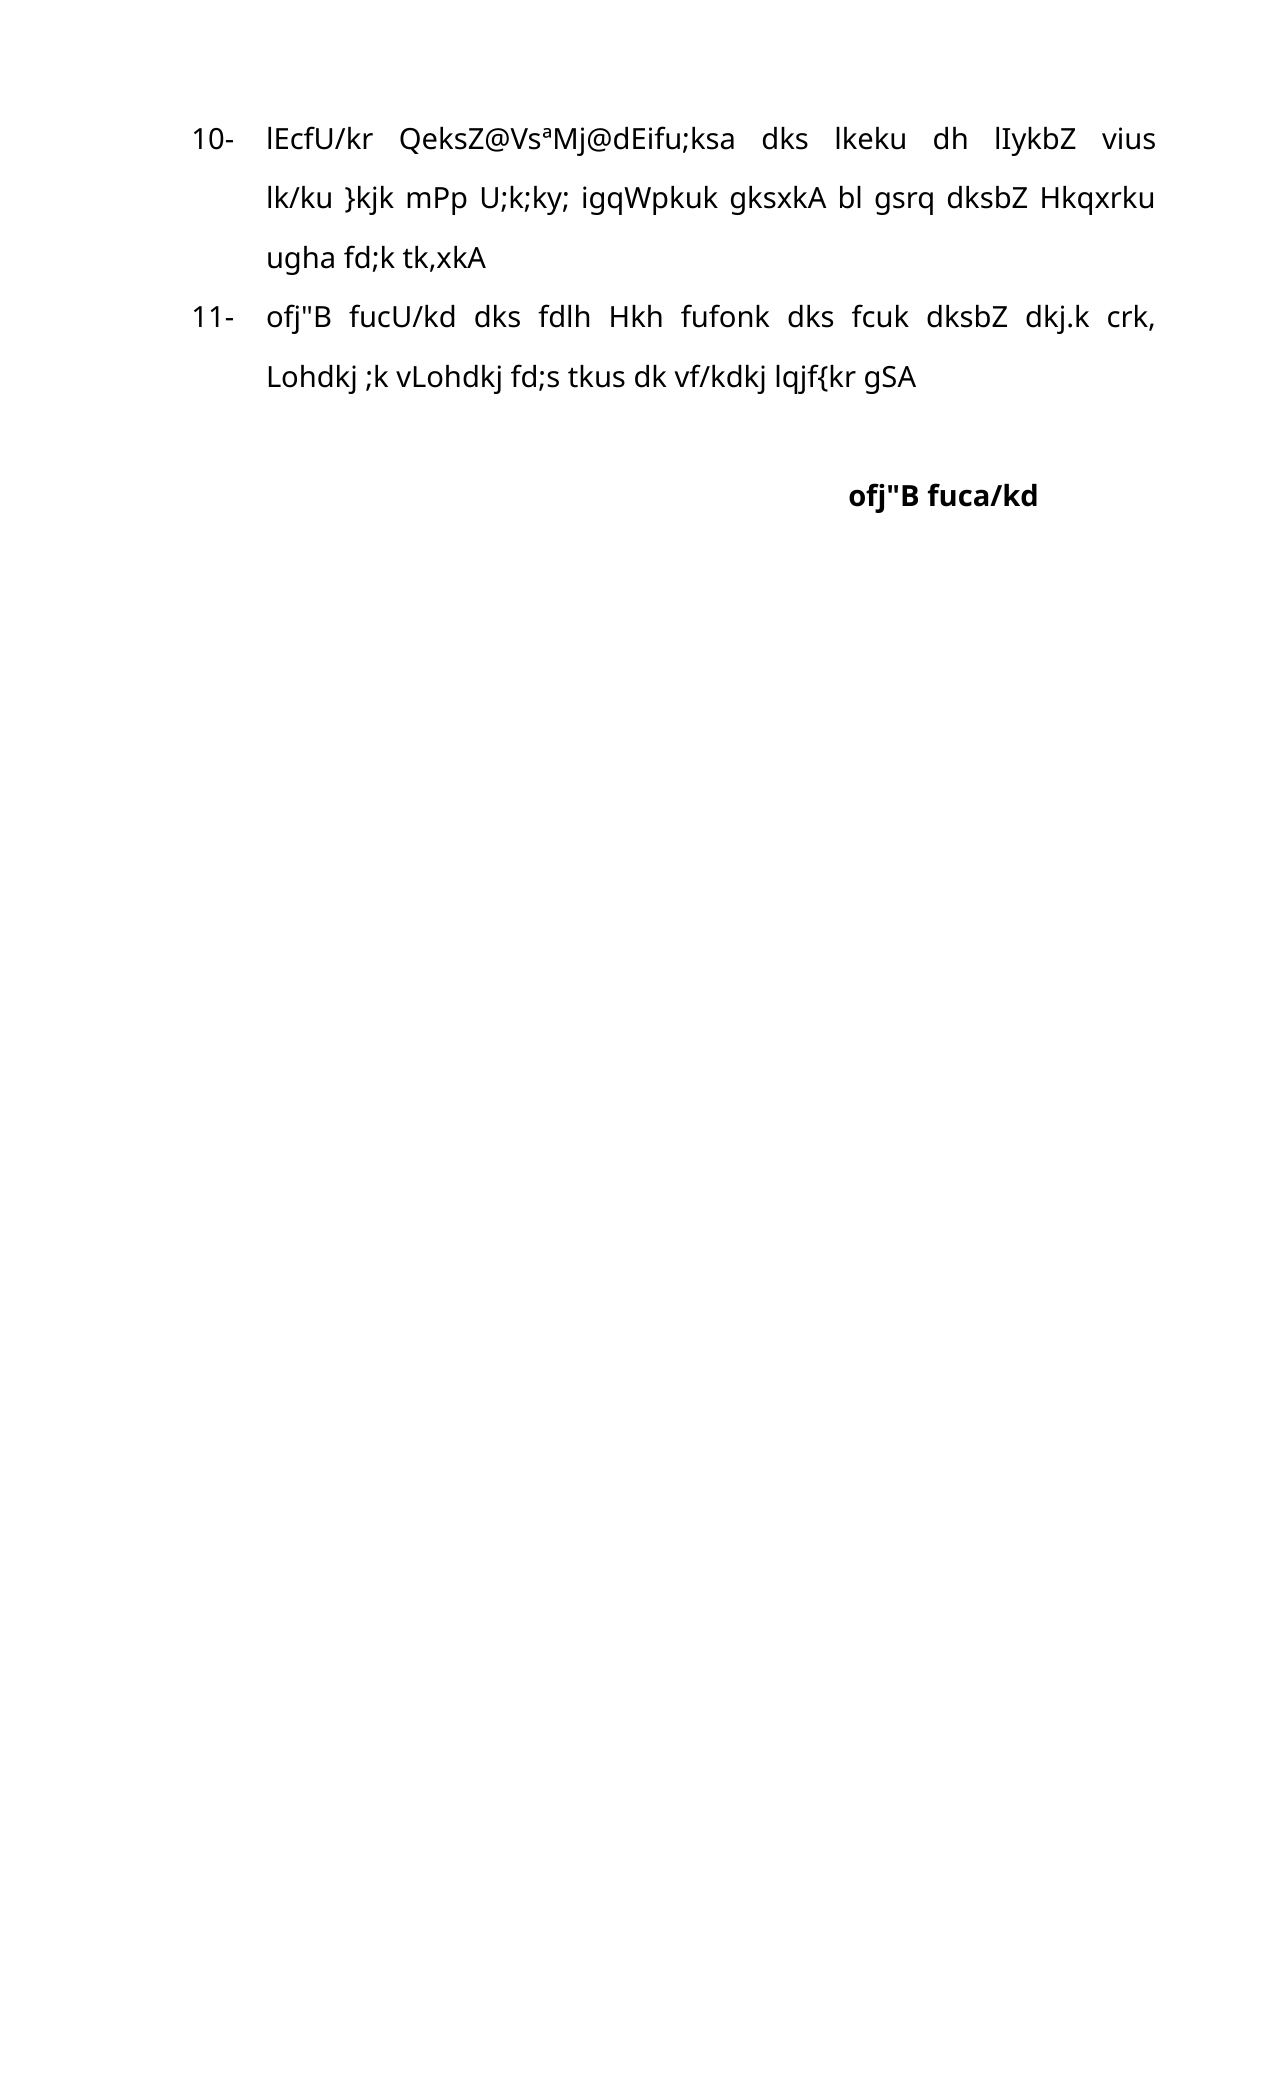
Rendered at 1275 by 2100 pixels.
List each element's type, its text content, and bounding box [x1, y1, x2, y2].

text 11- ofj"B fucU/kd dks fdlh Hkh fufonk dks fcuk dksbZ dkj.k crk, Lohdkj ;k vLohdkj fd;s tkus dk vf/kdkj lqjf{kr gSA [191, 297, 1157, 396]
text ofj"B fuca/kd [163, 475, 1157, 515]
text 10- lEcfU/kr QeksZ@VsªMj@dEifu;ksa dks lkeku dh lIykbZ vius lk/ku }kjk mPp U;k;ky; igqWpkuk gksxkA bl gsrq dksbZ Hkqxrku ugha fd;k tk,xkA [191, 118, 1157, 277]
